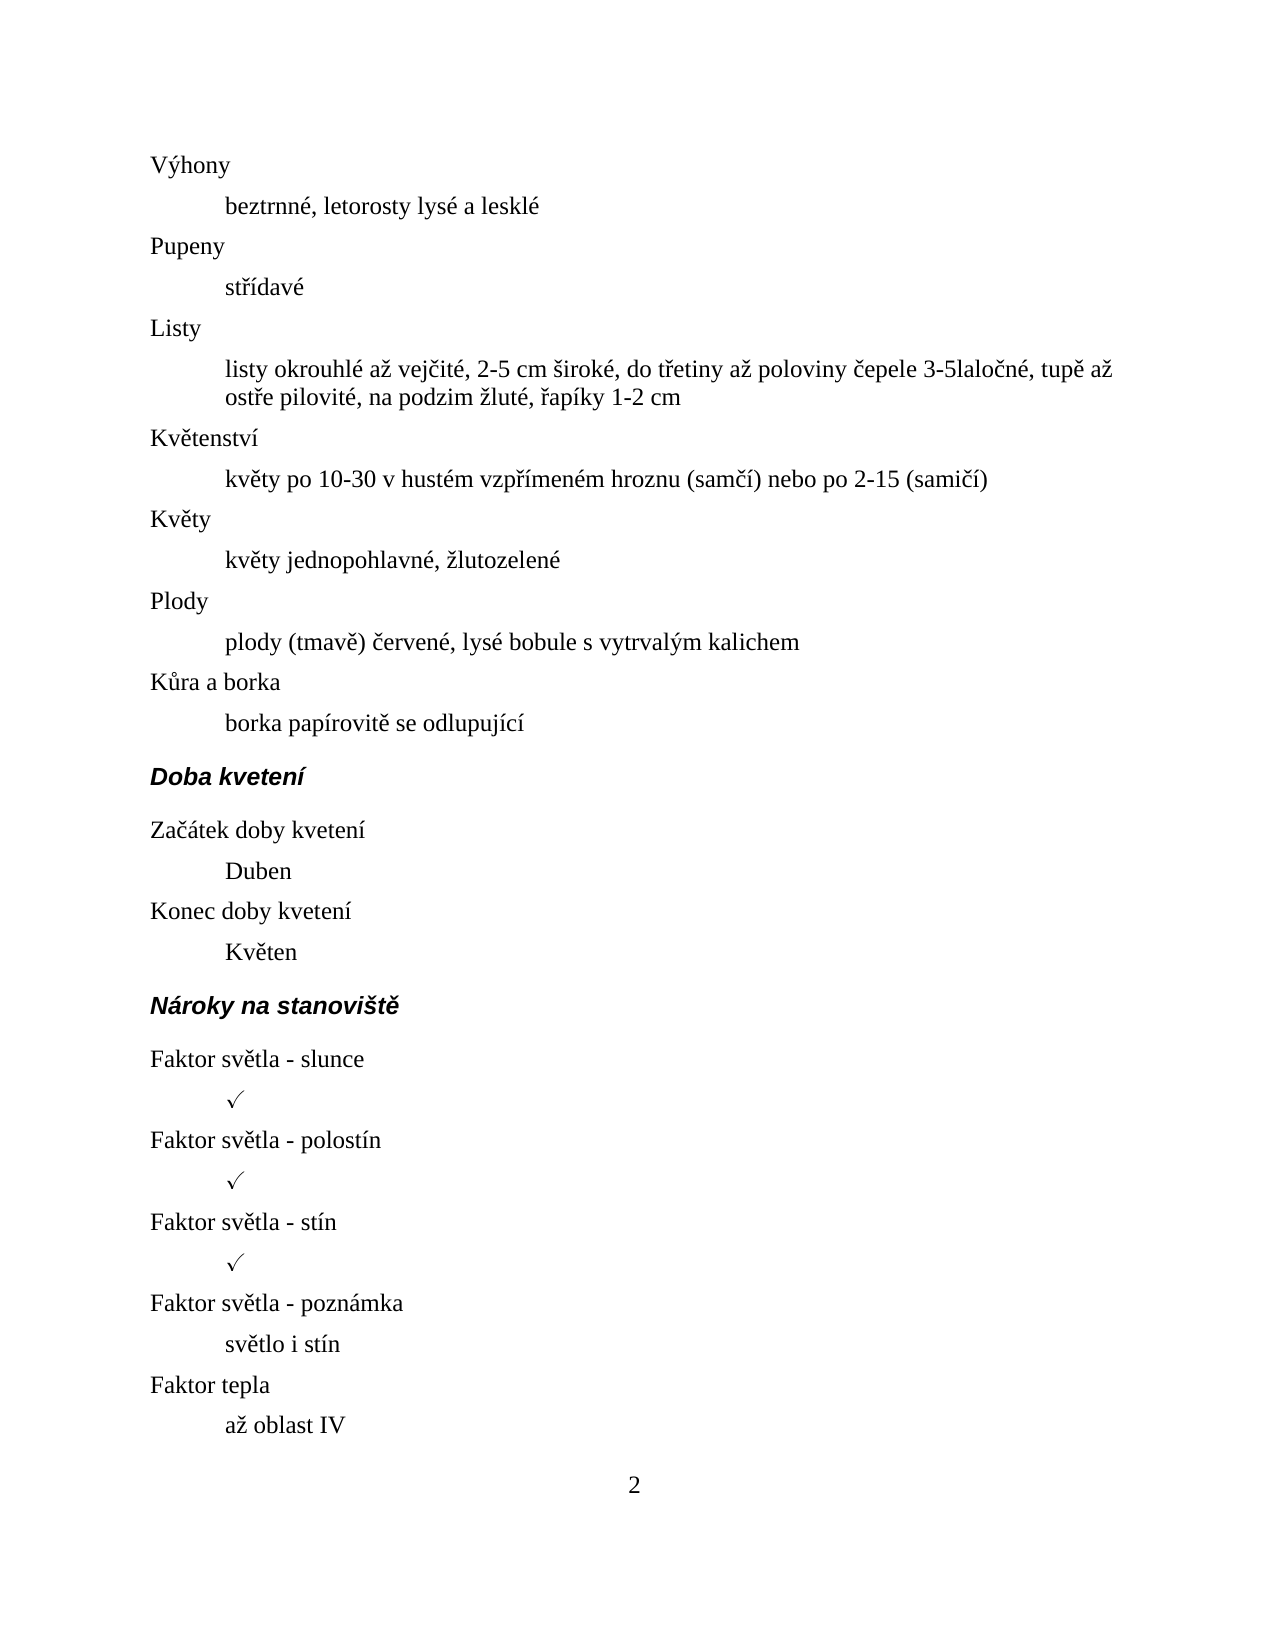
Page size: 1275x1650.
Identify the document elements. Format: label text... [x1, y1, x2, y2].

text Kůra a borka [150, 667, 1125, 696]
text světlo i stín [225, 1329, 1125, 1358]
text beztrnné, letorosty lysé a lesklé [225, 191, 1125, 219]
text Faktor světla - poznámka [150, 1288, 1125, 1317]
text ✓ [225, 1085, 1125, 1113]
text Konec doby kvetení [150, 896, 1125, 925]
text Květenství [150, 423, 1125, 452]
text Faktor světla - stín [150, 1207, 1125, 1236]
text plody (tmavě) červené, lysé bobule s vytrvalým kalichem [225, 627, 1125, 656]
text Květen [225, 937, 1125, 966]
text Duben [225, 856, 1125, 884]
text střídavé [225, 272, 1125, 301]
subtitle Nároky na stanoviště [150, 991, 1125, 1019]
text květy jednopohlavné, žlutozelené [225, 545, 1125, 574]
text ✓ [225, 1166, 1125, 1195]
text Začátek doby kvetení [150, 815, 1125, 844]
text Výhony [150, 150, 1125, 179]
text Faktor tepla [150, 1370, 1125, 1398]
subtitle Doba kvetení [150, 762, 1125, 791]
text Plody [150, 586, 1125, 615]
text Pupeny [150, 231, 1125, 260]
text Květy [150, 504, 1125, 533]
text ✓ [225, 1248, 1125, 1276]
text Faktor světla - polostín [150, 1125, 1125, 1154]
text Faktor světla - slunce [150, 1044, 1125, 1073]
text Listy [150, 313, 1125, 342]
text květy po 10-30 v hustém vzpřímeném hroznu (samčí) nebo po 2-15 (samičí) [225, 464, 1125, 493]
text borka papírovitě se odlupující [225, 708, 1125, 737]
text listy okrouhlé až vejčité, 2-5 cm široké, do třetiny až poloviny čepele 3-5laločné, tupě až ostře pilovité, na podzim žluté, řapíky 1-2 cm [225, 354, 1125, 411]
text až oblast IV [225, 1411, 1125, 1439]
